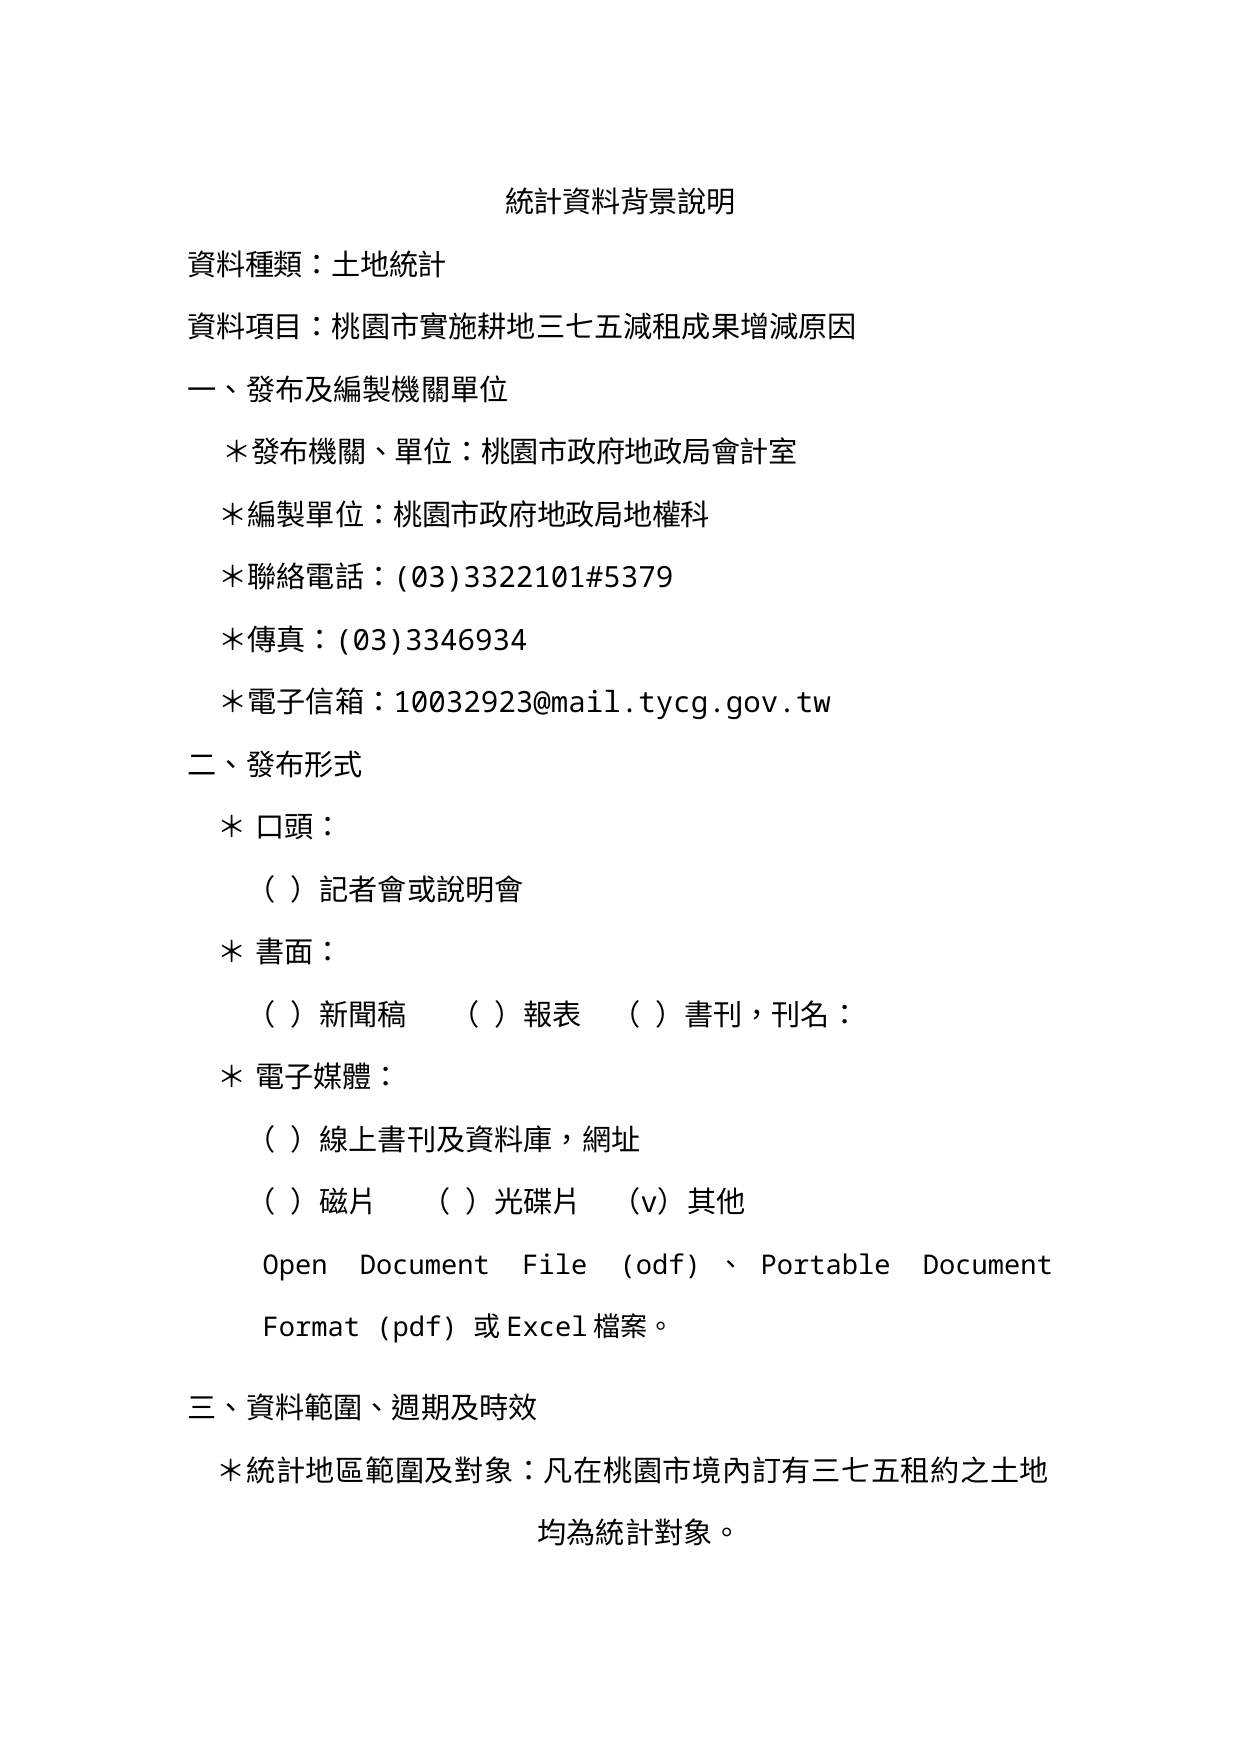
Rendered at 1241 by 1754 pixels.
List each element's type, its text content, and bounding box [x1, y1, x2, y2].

text （ ）記者會或說明會 [217, 846, 1053, 908]
text ＊發布機關、單位：桃園市政府地政局會計室 [187, 408, 1053, 471]
text 資料種類：土地統計 [187, 221, 1053, 283]
list 口頭： [217, 783, 1053, 846]
list 書面： [217, 908, 1053, 971]
text （ ）磁片 （ ）光碟片 （v）其他 [217, 1158, 1053, 1221]
text （ ）線上書刊及資料庫，網址 [217, 1096, 1053, 1158]
text （ ）新聞稿 （ ）報表 （ ）書刊，刊名： [217, 971, 1053, 1033]
text ＊傳真：(03)3346934 [218, 596, 1053, 658]
text ＊電子信箱：10032923@mail.tycg.gov.tw [218, 658, 1053, 721]
text Open Document File (odf)、Portable Document Format (pdf) 或Excel檔案。 [262, 1221, 1053, 1346]
text ＊統計地區範圍及對象：凡在桃園市境內訂有三七五租約之土地，均為統計對象。 [216, 1427, 1053, 1552]
list 電子媒體： [217, 1033, 1053, 1096]
text 統計資料背景說明 [187, 158, 1053, 221]
text ＊聯絡電話：(03)3322101#5379 [218, 533, 1053, 596]
text ＊編製單位：桃園市政府地政局地權科 [218, 471, 1053, 533]
text 資料項目：桃園市實施耕地三七五減租成果增減原因 [187, 283, 1053, 346]
text 一、發布及編製機關單位 [187, 346, 1053, 408]
text 三、資料範圍、週期及時效 [187, 1364, 1053, 1427]
text 二、發布形式 [187, 721, 1053, 783]
